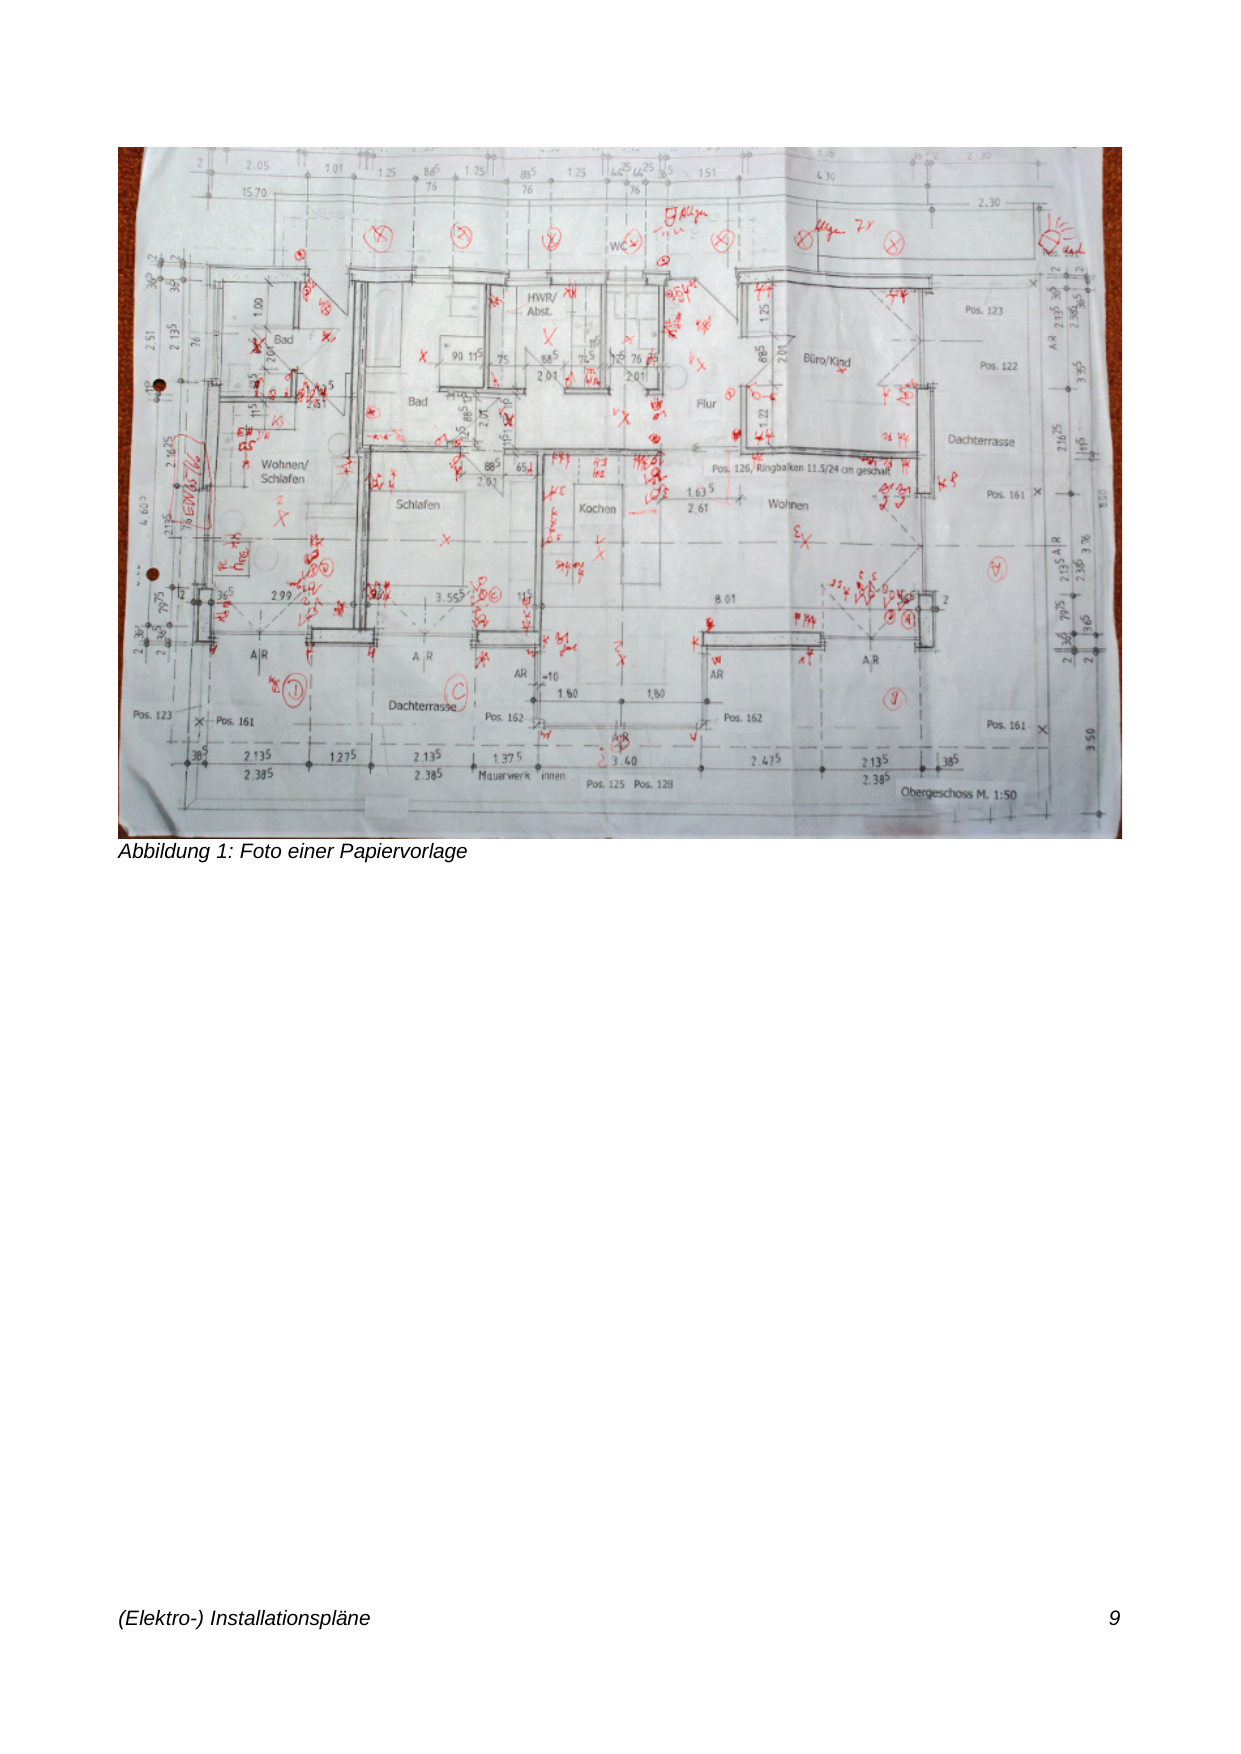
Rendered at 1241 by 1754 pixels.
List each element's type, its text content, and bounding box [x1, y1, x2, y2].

text Abbildung 1: Foto einer Papiervorlage [118, 839, 1122, 863]
picture [118, 147, 1123, 839]
